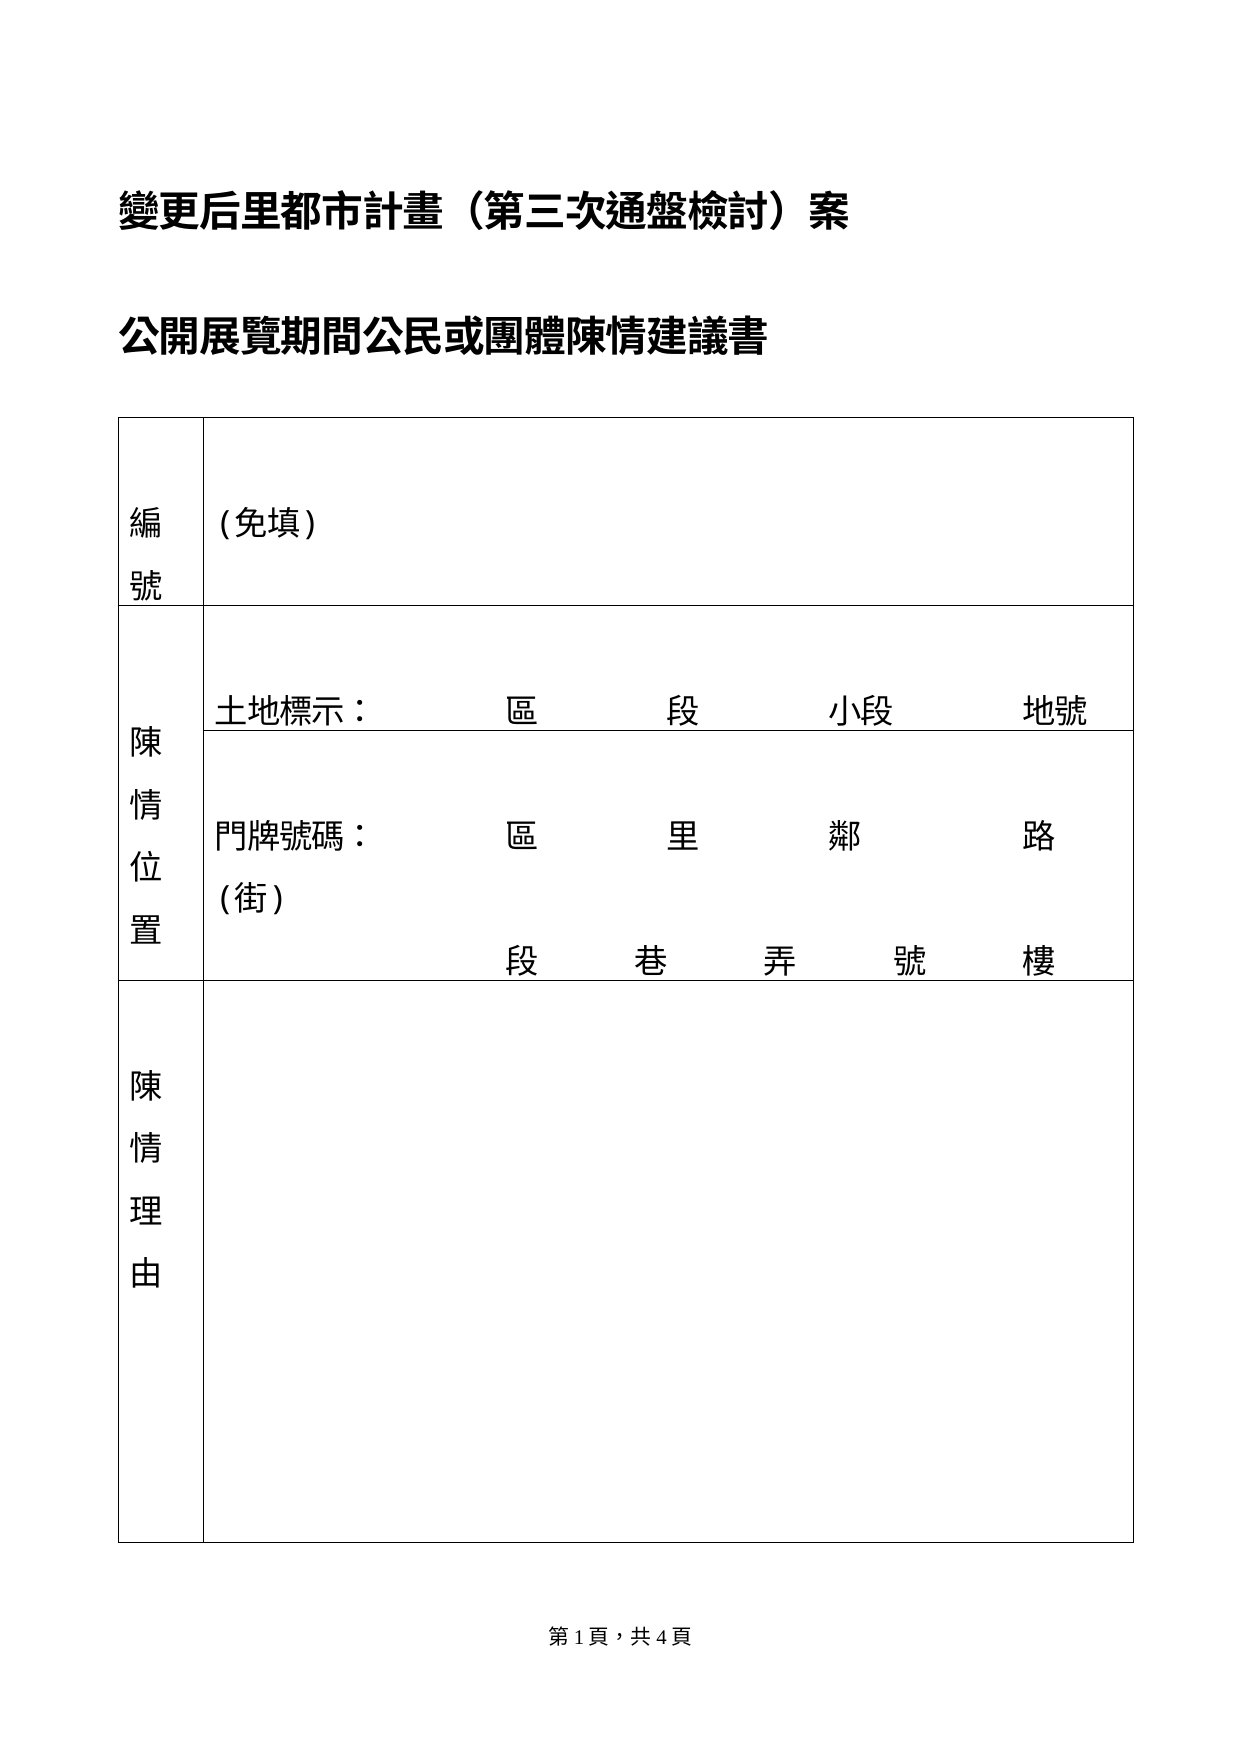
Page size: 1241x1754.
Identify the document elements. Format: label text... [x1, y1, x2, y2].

table_cell [204, 981, 1133, 1542]
table_header 編號 [119, 418, 203, 604]
text 變更后里都市計畫（第三次通盤檢討）案 [118, 167, 1122, 229]
text 公開展覽期間公民或團體陳情建議書 [118, 292, 1122, 354]
table_header (免填) [204, 418, 1133, 604]
table_cell 門牌號碼： 區 里 鄰 路(街) 段 巷 弄 號 樓 [204, 731, 1133, 979]
table_cell 土地標示： 區 段 小段 地號 [204, 606, 1133, 729]
table_cell 陳情位置 [119, 606, 203, 979]
table_cell 陳情理由 [119, 981, 203, 1542]
